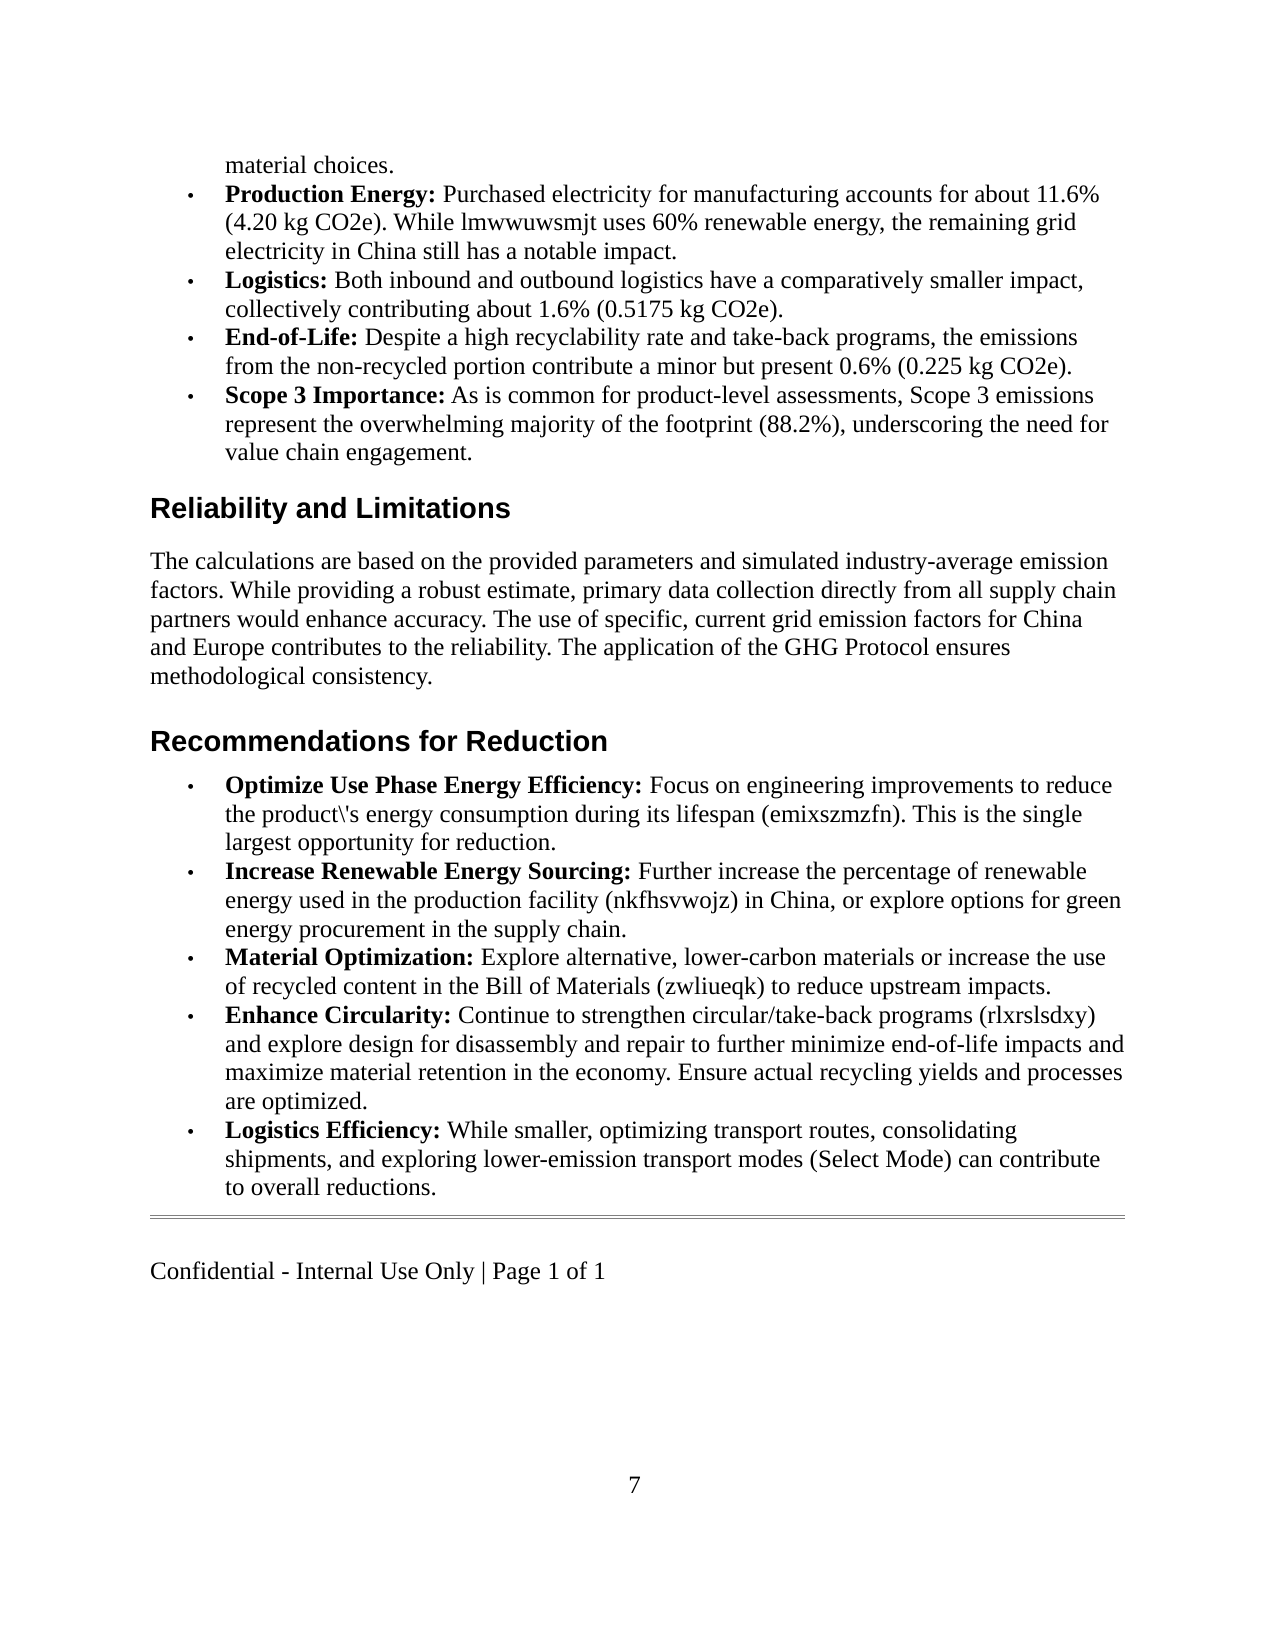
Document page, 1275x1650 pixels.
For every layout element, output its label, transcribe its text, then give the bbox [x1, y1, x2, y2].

list material choices. [187, 150, 1125, 179]
list End-of-Life: Despite a high recyclability rate and take-back programs, the emissions from the non-recycled portion contribute a minor but present 0.6% (0.225 kg CO2e). [187, 322, 1125, 380]
list Logistics Efficiency: While smaller, optimizing transport routes, consolidating shipments, and exploring lower-emission transport modes (Select Mode) can contribute to overall reductions. [187, 1115, 1125, 1201]
text Confidential - Internal Use Only | Page 1 of 1 [150, 1256, 1125, 1285]
list Scope 3 Importance: As is common for product-level assessments, Scope 3 emissions represent the overwhelming majority of the footprint (88.2%), underscoring the need for value chain engagement. [187, 380, 1125, 466]
list Increase Renewable Energy Sourcing: Further increase the percentage of renewable energy used in the production facility (nkfhsvwojz) in China, or explore options for green energy procurement in the supply chain. [187, 856, 1125, 942]
text The calculations are based on the provided parameters and simulated industry-average emission factors. While providing a robust estimate, primary data collection directly from all supply chain partners would enhance accuracy. The use of specific, current grid emission factors for China and Europe contributes to the reliability. The application of the GHG Protocol ensures methodological consistency. [150, 546, 1125, 690]
list Enhance Circularity: Continue to strengthen circular/take-back programs (rlxrslsdxy) and explore design for disassembly and repair to further minimize end-of-life impacts and maximize material retention in the economy. Ensure actual recycling yields and processes are optimized. [187, 1000, 1125, 1115]
list Optimize Use Phase Energy Efficiency: Focus on engineering improvements to reduce the product\'s energy consumption during its lifespan (emixszmzfn). This is the single largest opportunity for reduction. [187, 770, 1125, 856]
subtitle Reliability and Limitations [150, 491, 1125, 525]
subtitle Recommendations for Reduction [150, 724, 1125, 757]
list Material Optimization: Explore alternative, lower-carbon materials or increase the use of recycled content in the Bill of Materials (zwliueqk) to reduce upstream impacts. [187, 942, 1125, 1000]
list Production Energy: Purchased electricity for manufacturing accounts for about 11.6% (4.20 kg CO2e). While lmwwuwsmjt uses 60% renewable energy, the remaining grid electricity in China still has a notable impact. [187, 179, 1125, 265]
list Logistics: Both inbound and outbound logistics have a comparatively smaller impact, collectively contributing about 1.6% (0.5175 kg CO2e). [187, 265, 1125, 322]
